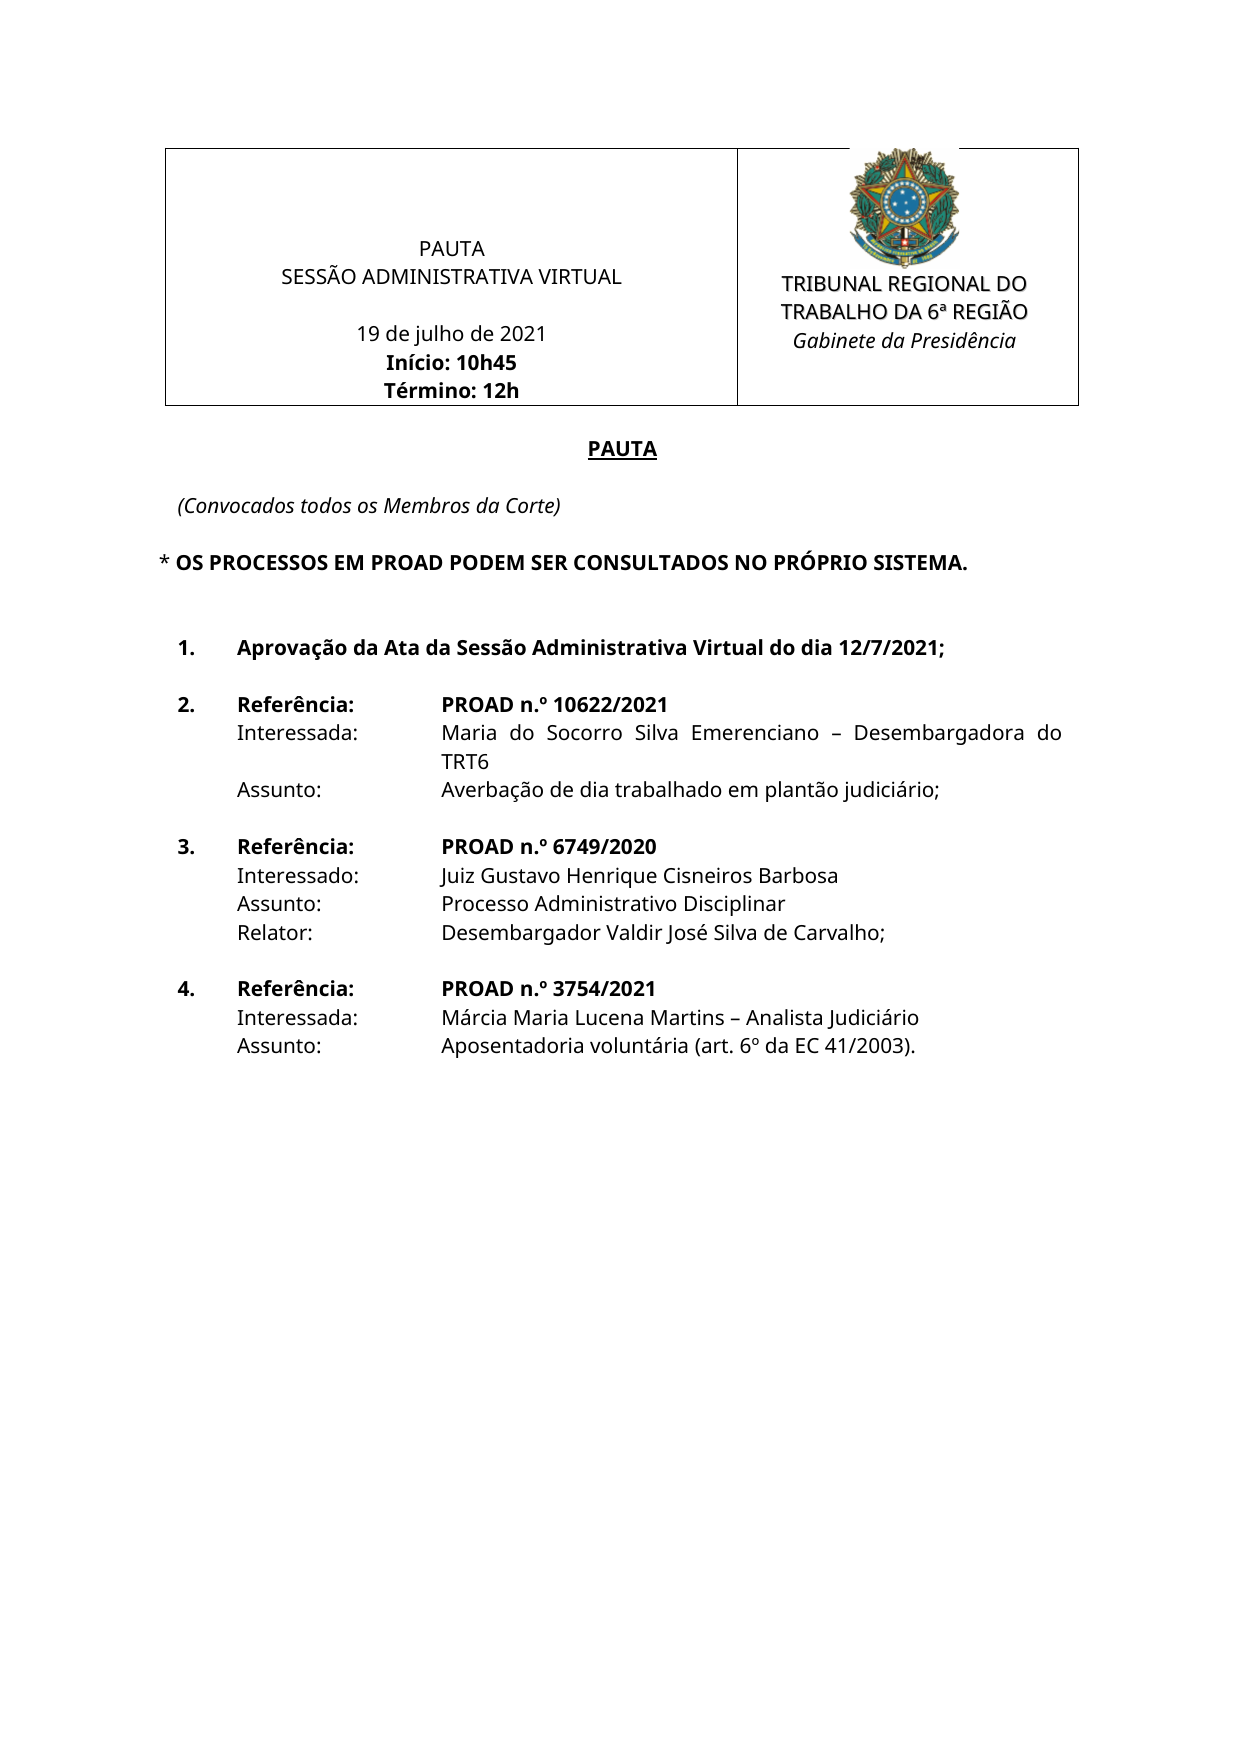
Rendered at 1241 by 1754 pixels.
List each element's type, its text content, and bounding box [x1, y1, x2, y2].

table_cell Assunto: [226, 1031, 430, 1088]
table_cell 3. [166, 832, 226, 974]
table_cell Interessada: [226, 1003, 430, 1031]
table_cell Márcia Maria Lucena Martins – Analista Judiciário [430, 1003, 1074, 1031]
table_cell Referência: [226, 832, 430, 861]
table_cell Interessada: [226, 719, 430, 775]
table_header PAUTA SESSÃO ADMINISTRATIVA VIRTUAL 19 de julho de 2021 Início: 10h45 Término: 12h [166, 149, 737, 405]
table_header Aprovação da Ata da Sessão Administrativa Virtual do dia 12/7/2021; [226, 633, 1074, 690]
table_cell 2. [166, 690, 226, 832]
table_cell 4. [166, 975, 226, 1088]
table_cell Assunto: [226, 775, 430, 832]
table_cell Interessado: [226, 861, 430, 889]
table_cell Juiz Gustavo Henrique Cisneiros Barbosa [430, 861, 1074, 889]
subtitle PAUTA [177, 434, 1067, 463]
table_header 1. [166, 633, 226, 690]
table_cell Processo Administrativo Disciplinar [430, 889, 1074, 918]
text (Convocados todos os Membros da Corte) [177, 491, 1063, 519]
table_cell Referência: [226, 975, 430, 1003]
table_cell Aposentadoria voluntária (art. 6º da EC 41/2003). [430, 1031, 1074, 1088]
table_cell Desembargador Valdir José Silva de Carvalho; [430, 918, 1074, 974]
table_cell Referência: [226, 690, 430, 718]
table_cell Averbação de dia trabalhado em plantão judiciário; [430, 775, 1074, 832]
table_cell PROAD n.º 6749/2020 [430, 832, 1074, 861]
table_cell PROAD n.º 3754/2021 [430, 975, 1074, 1003]
picture [849, 148, 960, 269]
table_cell Maria do Socorro Silva Emerenciano – Desembargadora do TRT6 [430, 719, 1074, 775]
table_cell Relator: [226, 918, 430, 974]
table_cell Assunto: [226, 889, 430, 918]
table_cell PROAD n.º 10622/2021 [430, 690, 1074, 718]
text * OS PROCESSOS EM PROAD PODEM SER CONSULTADOS NO PRÓPRIO SISTEMA. [158, 548, 1152, 576]
table_header TRIBUNAL REGIONAL DO TRABALHO DA 6ª REGIÃO Gabinete da Presidência [738, 149, 1078, 405]
